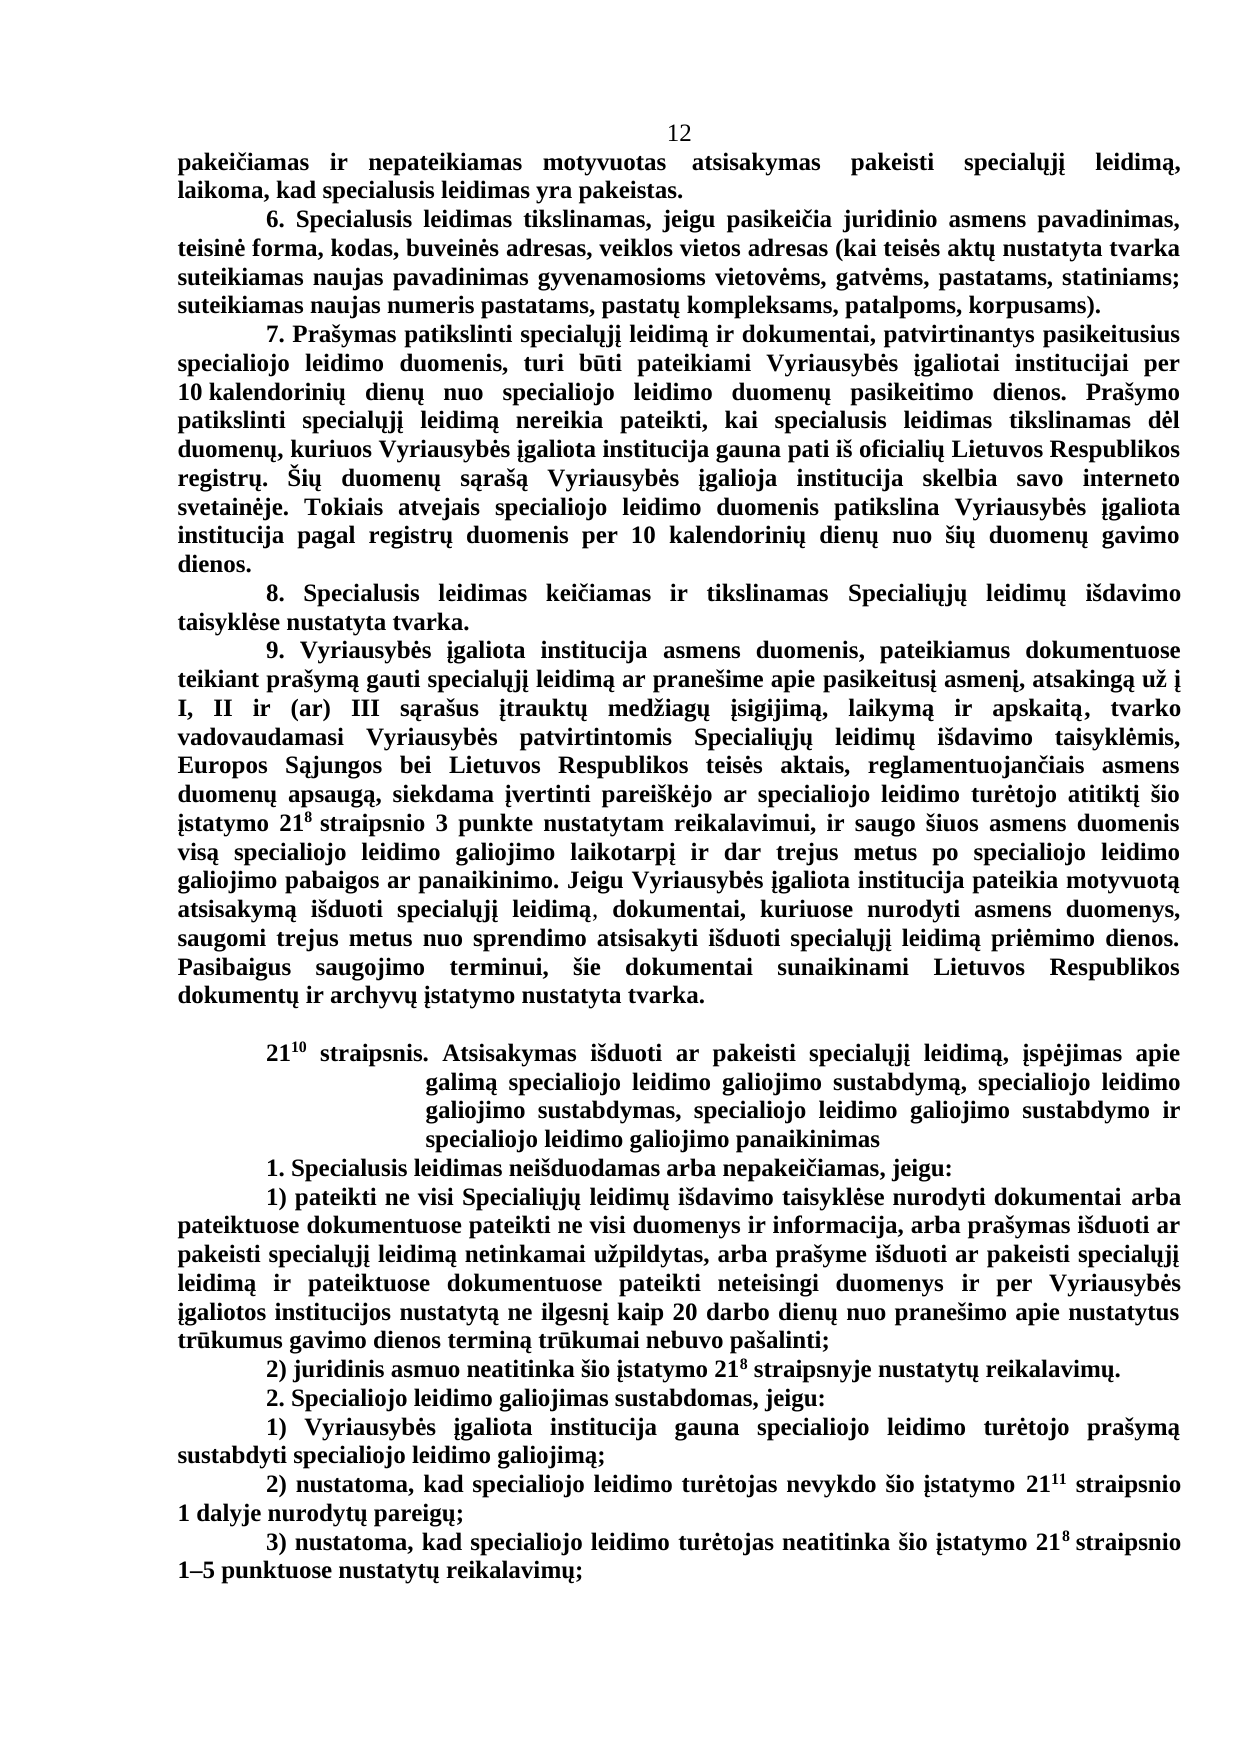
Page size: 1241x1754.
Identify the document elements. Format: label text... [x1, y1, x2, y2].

text 6. Specialusis leidimas tikslinamas, jeigu pasikeičia juridinio asmens pavadinimas, teisinė forma, kodas, buveinės adresas, veiklos vietos adresas (kai teisės aktų nustatyta tvarka suteikiamas naujas pavadinimas gyvenamosioms vietovėms, gatvėms, pastatams, statiniams; suteikiamas naujas numeris pastatams, pastatų kompleksams, patalpoms, korpusams). [177, 204, 1181, 319]
text 9. Vyriausybės įgaliota institucija asmens duomenis, pateikiamus dokumentuose teikiant prašymą gauti specialųjį leidimą ar pranešime apie pasikeitusį asmenį, atsakingą už į I, II ir (ar) III sąrašus įtrauktų medžiagų įsigijimą, laikymą ir apskaitą, tvarko vadovaudamasi Vyriausybės patvirtintomis Specialiųjų leidimų išdavimo taisyklėmis, Europos Sąjungos bei Lietuvos Respublikos teisės aktais, reglamentuojančiais asmens duomenų apsaugą, siekdama įvertinti pareiškėjo ar specialiojo leidimo turėtojo atitiktį šio įstatymo 218 straipsnio 3 punkte nustatytam reikalavimui, ir saugo šiuos asmens duomenis visą specialiojo leidimo galiojimo laikotarpį ir dar trejus metus po specialiojo leidimo galiojimo pabaigos ar panaikinimo. Jeigu Vyriausybės įgaliota institucija pateikia motyvuotą atsisakymą išduoti specialųjį leidimą, dokumentai, kuriuose nurodyti asmens duomenys, saugomi trejus metus nuo sprendimo atsisakyti išduoti specialųjį leidimą priėmimo dienos. Pasibaigus saugojimo terminui, šie dokumentai sunaikinami Lietuvos Respublikos dokumentų ir archyvų įstatymo nustatyta tvarka. [177, 636, 1181, 1009]
text 2. Specialiojo leidimo galiojimas sustabdomas, jeigu: [177, 1383, 1181, 1412]
text 1. Specialusis leidimas neišduodamas arba nepakeičiamas, jeigu: [177, 1153, 1181, 1182]
text 2110 straipsnis. Atsisakymas išduoti ar pakeisti specialųjį leidimą, įspėjimas apie galimą specialiojo leidimo galiojimo sustabdymą, specialiojo leidimo galiojimo sustabdymas, specialiojo leidimo galiojimo sustabdymo ir specialiojo leidimo galiojimo panaikinimas [266, 1038, 1181, 1153]
text 1) Vyriausybės įgaliota institucija gauna specialiojo leidimo turėtojo prašymą sustabdyti specialiojo leidimo galiojimą; [177, 1412, 1181, 1469]
text pakeičiamas ir nepateikiamas motyvuotas atsisakymas pakeisti specialųjį leidimą, laikoma, kad specialusis leidimas yra pakeistas. [177, 147, 1181, 204]
text 3) nustatoma, kad specialiojo leidimo turėtojas neatitinka šio įstatymo 218 straipsnio 1–5 punktuose nustatytų reikalavimų; [177, 1527, 1181, 1584]
text 1) pateikti ne visi Specialiųjų leidimų išdavimo taisyklėse nurodyti dokumentai arba pateiktuose dokumentuose pateikti ne visi duomenys ir informacija, arba prašymas išduoti ar pakeisti specialųjį leidimą netinkamai užpildytas, arba prašyme išduoti ar pakeisti specialųjį leidimą ir pateiktuose dokumentuose pateikti neteisingi duomenys ir per Vyriausybės įgaliotos institucijos nustatytą ne ilgesnį kaip 20 darbo dienų nuo pranešimo apie nustatytus trūkumus gavimo dienos terminą trūkumai nebuvo pašalinti; [177, 1182, 1181, 1354]
text 7. Prašymas patikslinti specialųjį leidimą ir dokumentai, patvirtinantys pasikeitusius specialiojo leidimo duomenis, turi būti pateikiami Vyriausybės įgaliotai institucijai per 10 kalendorinių dienų nuo specialiojo leidimo duomenų pasikeitimo dienos. Prašymo patikslinti specialųjį leidimą nereikia pateikti, kai specialusis leidimas tikslinamas dėl duomenų, kuriuos Vyriausybės įgaliota institucija gauna pati iš oficialių Lietuvos Respublikos registrų. Šių duomenų sąrašą Vyriausybės įgalioja institucija skelbia savo interneto svetainėje. Tokiais atvejais specialiojo leidimo duomenis patikslina Vyriausybės įgaliota institucija pagal registrų duomenis per 10 kalendorinių dienų nuo šių duomenų gavimo dienos. [177, 319, 1181, 578]
text 8. Specialusis leidimas keičiamas ir tikslinamas Specialiųjų leidimų išdavimo taisyklėse nustatyta tvarka. [177, 578, 1181, 636]
text 2) juridinis asmuo neatitinka šio įstatymo 218 straipsnyje nustatytų reikalavimų. [177, 1354, 1181, 1383]
text 2) nustatoma, kad specialiojo leidimo turėtojas nevykdo šio įstatymo 2111 straipsnio 1 dalyje nurodytų pareigų; [177, 1469, 1181, 1527]
